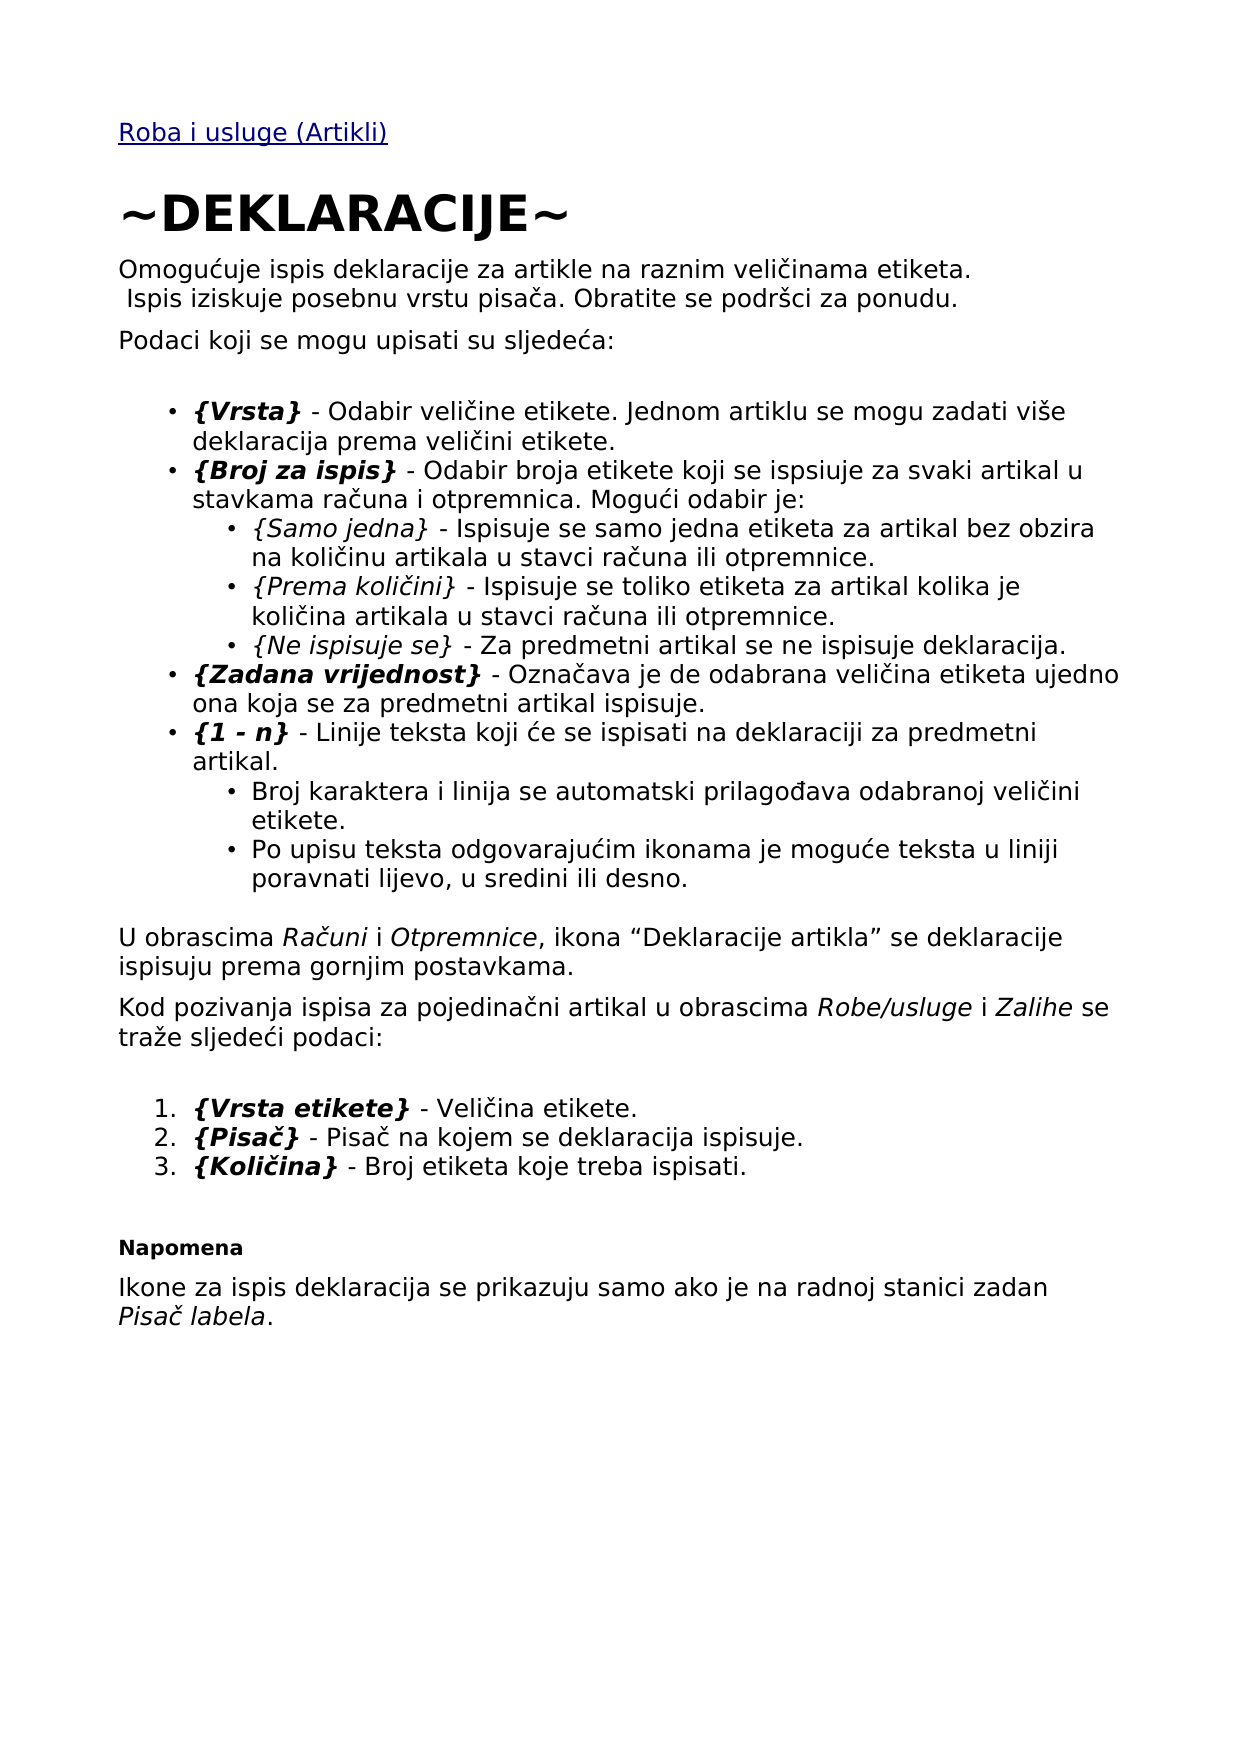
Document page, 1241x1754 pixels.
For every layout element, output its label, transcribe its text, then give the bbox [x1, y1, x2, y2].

list Broj karaktera i linija se automatski prilagođava odabranoj veličini etikete. [236, 777, 1122, 835]
list {Broj za ispis} - Odabir broja etikete koji se ispsiuje za svaki artikal u stavkama računa i otpremnica. Mogući odabir je: [177, 456, 1122, 514]
list {Prema količini} - Ispisuje se toliko etiketa za artikal kolika je količina artikala u stavci računa ili otpremnice. [236, 572, 1122, 631]
list Po upisu teksta odgovarajućim ikonama je moguće teksta u liniji poravnati lijevo, u sredini ili desno. [236, 835, 1122, 893]
text Ikone za ispis deklaracija se prikazuju samo ako je na radnoj stanici zadan Pisač labela. [118, 1273, 1122, 1331]
text Roba i usluge (Artikli) [118, 118, 1122, 147]
text Podaci koji se mogu upisati su sljedeća: [118, 326, 1122, 356]
list {Pisač} - Pisač na kojem se deklaracija ispisuje. [177, 1123, 1122, 1152]
text Kod pozivanja ispisa za pojedinačni artikal u obrascima Robe/usluge i Zalihe se traže sljedeći podaci: [118, 994, 1122, 1052]
list {Ne ispisuje se} - Za predmetni artikal se ne ispisuje deklaracija. [236, 631, 1122, 660]
list {1 - n} - Linije teksta koji će se ispisati na deklaraciji za predmetni artikal. [177, 718, 1122, 777]
subtitle Napomena [118, 1236, 1122, 1260]
list {Zadana vrijednost} - Označava je de odabrana veličina etiketa ujedno ona koja se za predmetni artikal ispisuje. [177, 660, 1122, 718]
text Omogućuje ispis deklaracije za artikle na raznim veličinama etiketa. Ispis iziskuje posebnu vrstu pisača. Obratite se podršci za ponudu. [118, 256, 1122, 314]
subtitle ~DEKLARACIJE~ [118, 185, 1122, 243]
text U obrascima Računi i Otpremnice, ikona “Deklaracije artikla” se deklaracije ispisuju prema gornjim postavkama. [118, 923, 1122, 981]
list {Vrsta} - Odabir veličine etikete. Jednom artiklu se mogu zadati više deklaracija prema veličini etikete. [177, 397, 1122, 456]
list {Samo jedna} - Ispisuje se samo jedna etiketa za artikal bez obzira na količinu artikala u stavci računa ili otpremnice. [236, 514, 1122, 572]
list {Vrsta etikete} - Veličina etikete. [177, 1094, 1122, 1123]
list {Količina} - Broj etiketa koje treba ispisati. [177, 1152, 1122, 1181]
